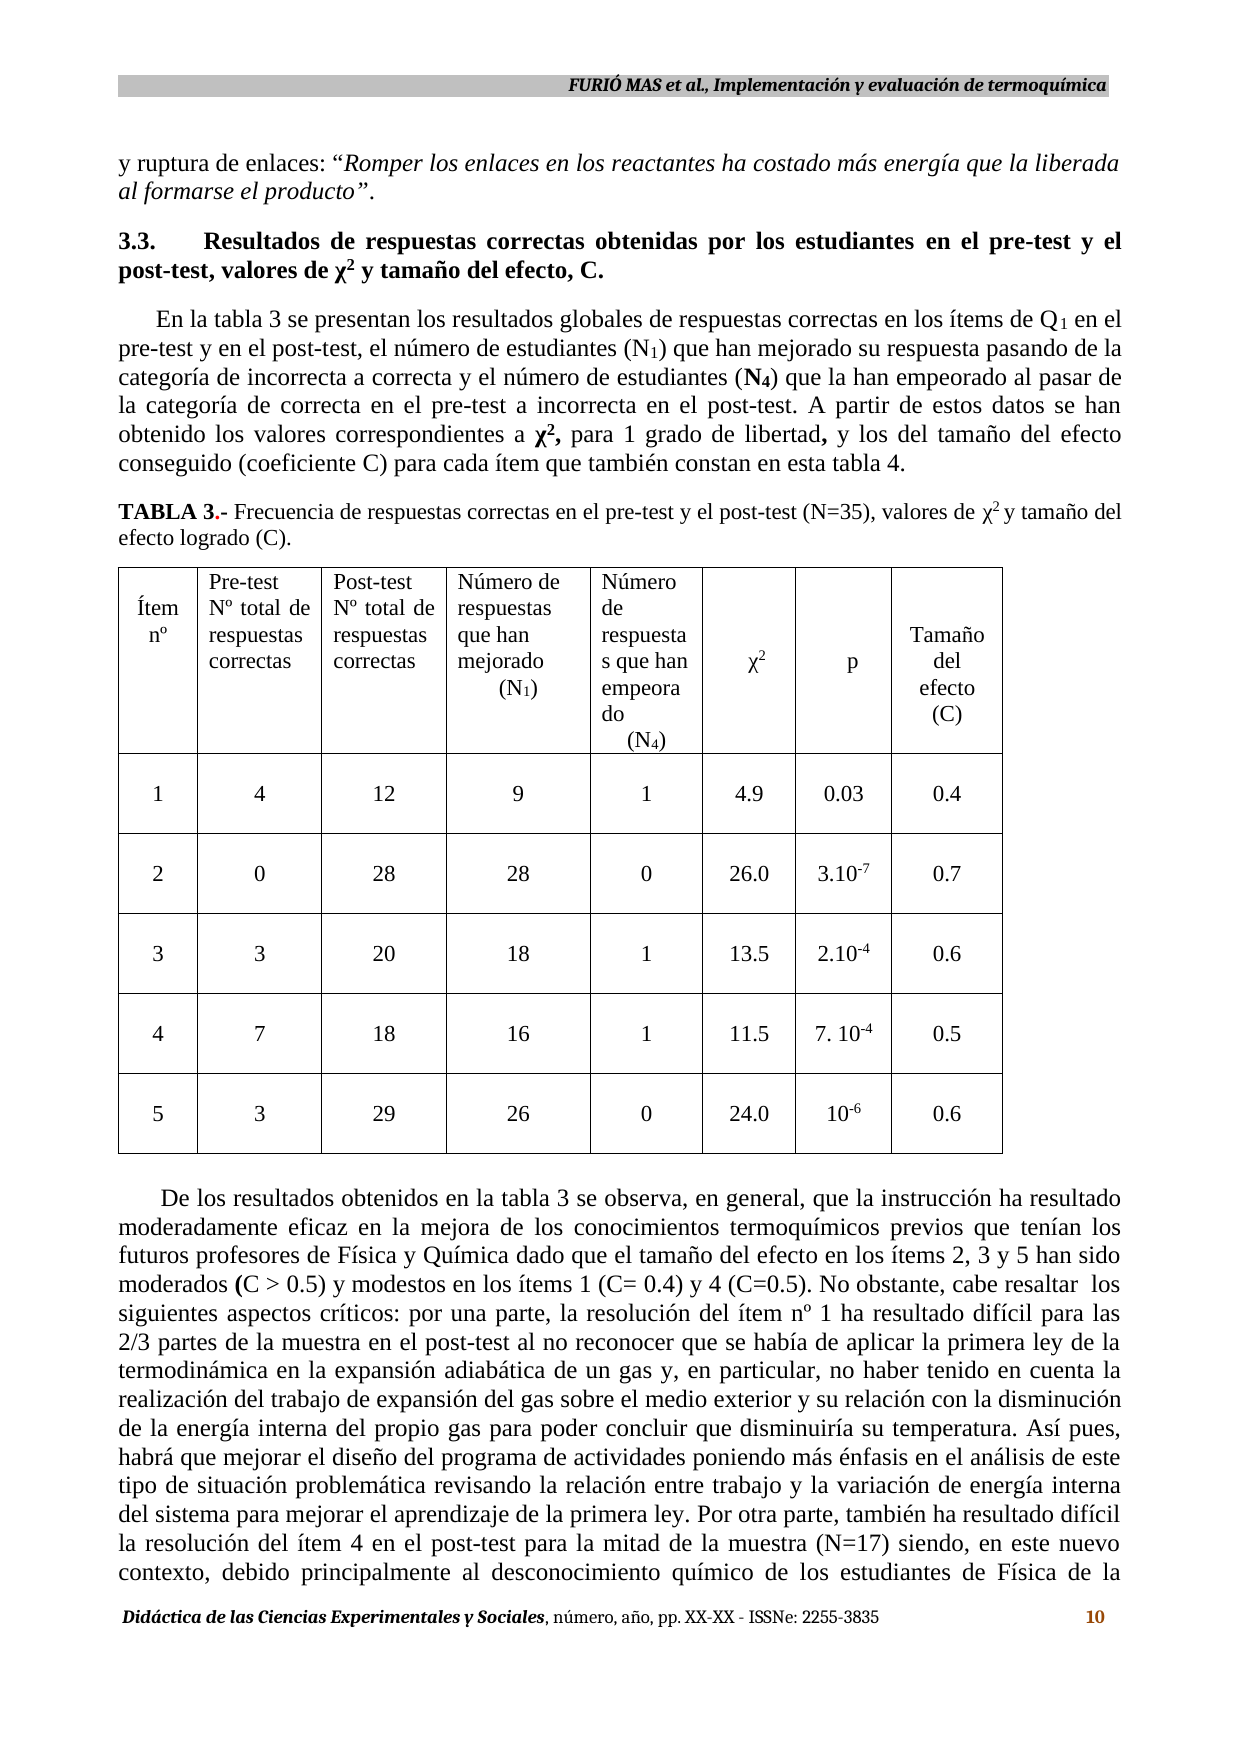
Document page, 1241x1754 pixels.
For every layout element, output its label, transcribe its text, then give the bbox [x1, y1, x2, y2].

table_header p [796, 568, 891, 753]
table_cell 12 [322, 754, 446, 833]
table_cell 9 [447, 754, 590, 833]
table_cell 11.5 [703, 994, 795, 1073]
table_cell 20 [322, 914, 446, 993]
table_cell 16 [447, 994, 590, 1073]
table_cell 4.9 [703, 754, 795, 833]
table_cell 26.0 [703, 834, 795, 913]
table_cell 0 [198, 834, 321, 913]
table_header Pre-test Nº total de respuestas correctas [198, 568, 321, 753]
table_cell 0 [591, 1074, 702, 1153]
table_cell 28 [322, 834, 446, 913]
text 3.3. Resultados de respuestas correctas obtenidas por los estudiantes en el pre-test y el post-test, valores de χ2 y tamaño del efecto, C. [118, 226, 1122, 283]
table_header Ítem nº [119, 568, 197, 753]
table_cell 1 [119, 754, 197, 833]
table_cell 0.4 [892, 754, 1002, 833]
table_cell 28 [447, 834, 590, 913]
table_cell 18 [322, 994, 446, 1073]
text En la tabla 3 se presentan los resultados globales de respuestas correctas en los ítems de Q1 en el pre-test y en el post-test, el número de estudiantes (N1) que han mejorado su respuesta pasando de la categoría de incorrecta a correcta y el número de estudiantes (N4) que la han empeorado al pasar de la categoría de correcta en el pre-test a incorrecta en el post-test. A partir de estos datos se han obtenido los valores correspondientes a χ2, para 1 grado de libertad, y los del tamaño del efecto conseguido (coeficiente C) para cada ítem que también constan en esta tabla 4. [118, 304, 1122, 477]
table_cell 7 [198, 994, 321, 1073]
table_cell 0.5 [892, 994, 1002, 1073]
table_cell 2 [119, 834, 197, 913]
table_cell 18 [447, 914, 590, 993]
table_cell 3 [119, 914, 197, 993]
table_cell 1 [591, 754, 702, 833]
table_header Post-test Nº total de respuestas correctas [322, 568, 446, 753]
table_cell 24.0 [703, 1074, 795, 1153]
table_header Número de respuestas que han mejorado (N1) [447, 568, 590, 753]
table_cell 3.10-7 [796, 834, 891, 913]
table_cell 0 [591, 834, 702, 913]
table_cell 3 [198, 914, 321, 993]
table_cell 4 [119, 994, 197, 1073]
table_header Tamaño del efecto (C) [892, 568, 1002, 753]
table_cell 29 [322, 1074, 446, 1153]
table_cell 26 [447, 1074, 590, 1153]
table_cell 2.10-4 [796, 914, 891, 993]
table_cell 0.03 [796, 754, 891, 833]
table_cell 0.6 [892, 914, 1002, 993]
text TABLA 3.- Frecuencia de respuestas correctas en el pre-test y el post-test (N=35), valores de χ2 y tamaño del efecto logrado (C). [118, 498, 1122, 550]
table_cell 4 [198, 754, 321, 833]
text De los resultados obtenidos en la tabla 3 se observa, en general, que la instrucción ha resultado moderadamente eficaz en la mejora de los conocimientos termoquímicos previos que tenían los futuros profesores de Física y Química dado que el tamaño del efecto en los ítems 2, 3 y 5 han sido moderados (C > 0.5) y modestos en los ítems 1 (C= 0.4) y 4 (C=0.5). No obstante, cabe resaltar los siguientes aspectos críticos: por una parte, la resolución del ítem nº 1 ha resultado difícil para las 2/3 partes de la muestra en el post-test al no reconocer que se había de aplicar la primera ley de la termodinámica en la expansión adiabática de un gas y, en particular, no haber tenido en cuenta la realización del trabajo de expansión del gas sobre el medio exterior y su relación con la disminución de la energía interna del propio gas para poder concluir que disminuiría su temperatura. Así pues, habrá que mejorar el diseño del programa de actividades poniendo más énfasis en el análisis de este tipo de situación problemática revisando la relación entre trabajo y la variación de energía interna del sistema para mejorar el aprendizaje de la primera ley. Por otra parte, también ha resultado difícil la resolución del ítem 4 en el post-test para la mitad de la muestra (N=17) siendo, en este nuevo contexto, debido principalmente al desconocimiento químico de los estudiantes de Física de la [118, 1183, 1122, 1585]
table_cell 1 [591, 994, 702, 1073]
table_cell 3 [198, 1074, 321, 1153]
table_cell 13.5 [703, 914, 795, 993]
table_cell 0.6 [892, 1074, 1002, 1153]
table_cell 10-6 [796, 1074, 891, 1153]
table_cell 5 [119, 1074, 197, 1153]
table_header χ2 [703, 568, 795, 753]
text y ruptura de enlaces: “Romper los enlaces en los reactantes ha costado más energía que la liberada al formarse el producto”. [118, 148, 1122, 205]
table_cell 0.7 [892, 834, 1002, 913]
table_header Número de respuestas que han empeorado (N4) [591, 568, 702, 753]
table_cell 7. 10-4 [796, 994, 891, 1073]
table_cell 1 [591, 914, 702, 993]
